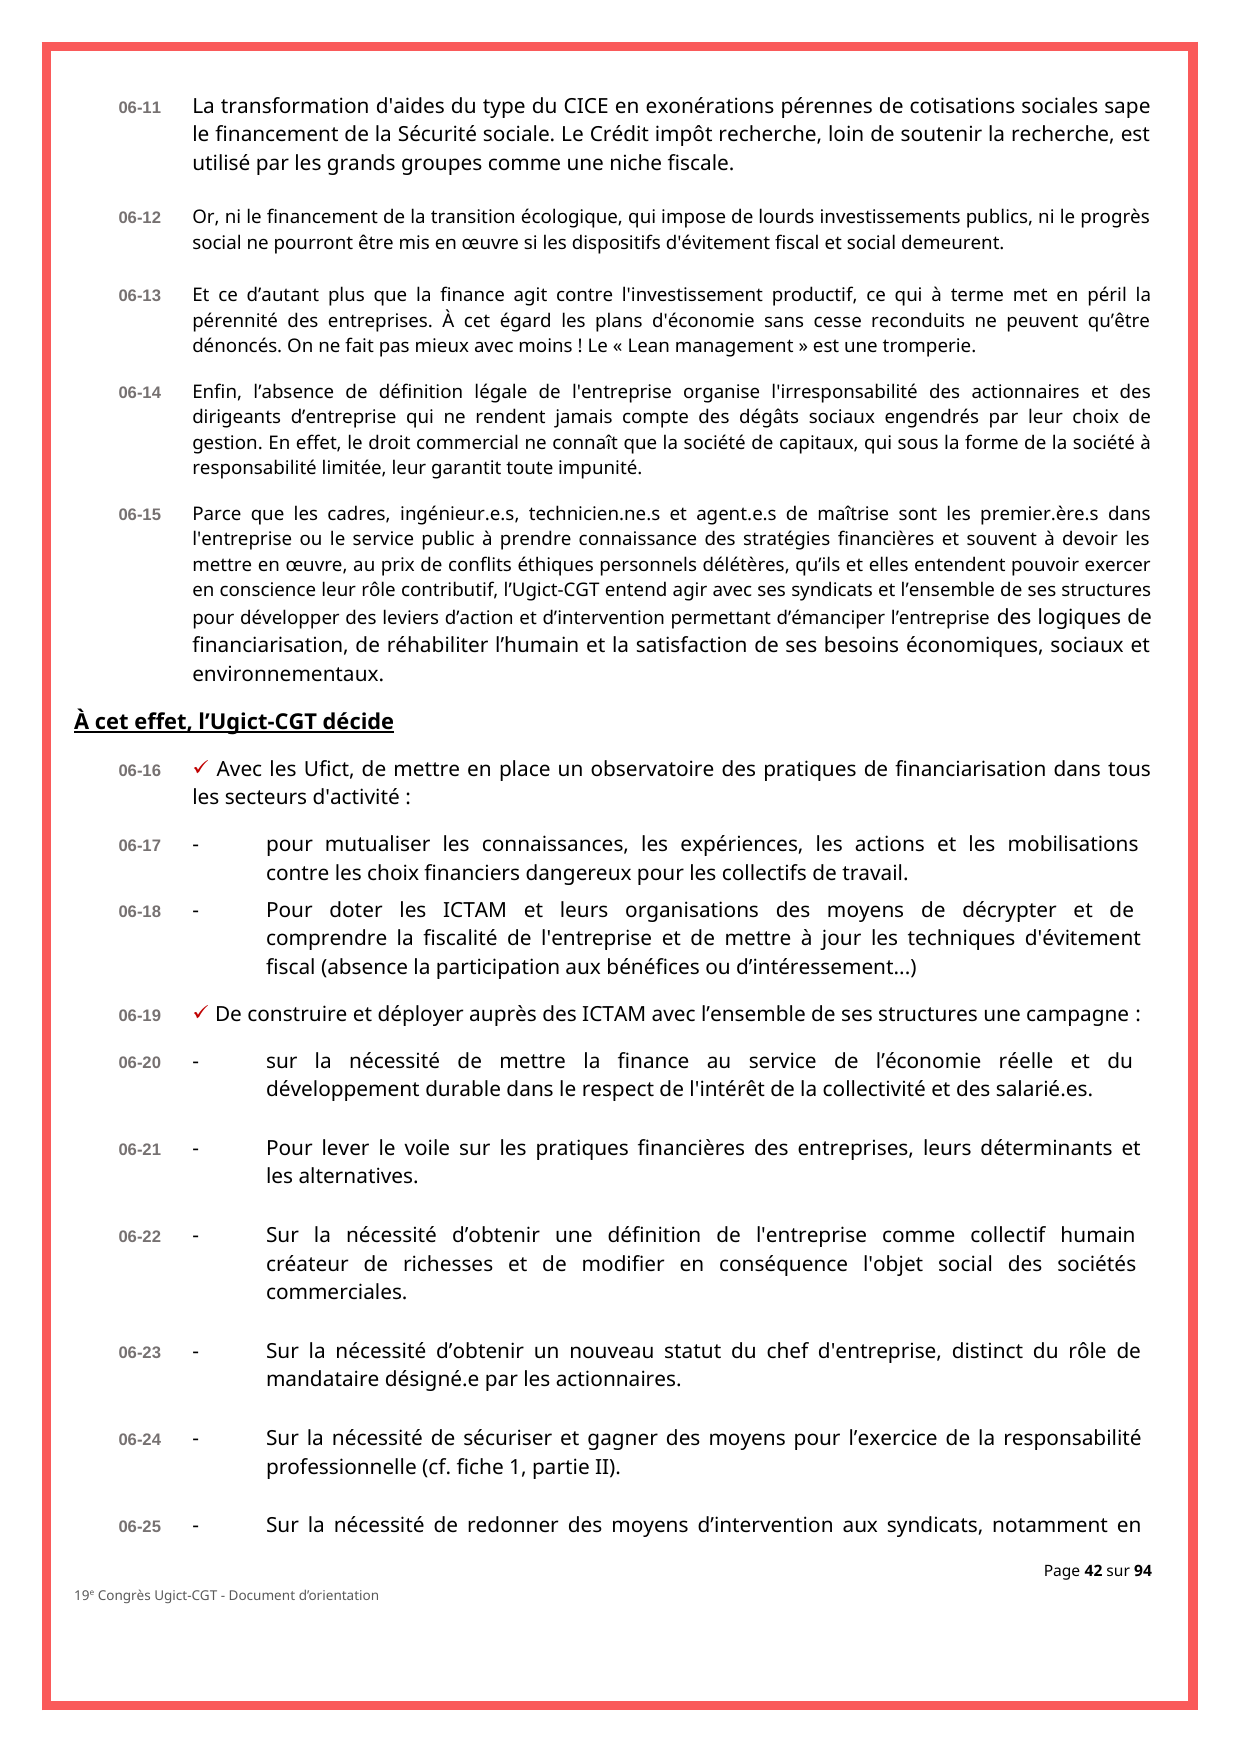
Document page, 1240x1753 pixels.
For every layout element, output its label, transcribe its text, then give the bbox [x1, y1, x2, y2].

list Or, ni le financement de la transition écologique, qui impose de lourds investissements publics, ni le progrès social ne pourront être mis en œuvre si les dispositifs d'évitement fiscal et social demeurent. [118, 203, 1152, 254]
list - Pour lever le voile sur les pratiques financières des entreprises, leurs déterminants et les alternatives. [118, 1133, 1152, 1190]
list - pour mutualiser les connaissances, les expériences, les actions et les mobilisations contre les choix financiers dangereux pour les collectifs de travail. [118, 829, 1152, 886]
list - sur la nécessité de mettre la finance au service de l’économie réelle et du développement durable dans le respect de l'intérêt de la collectivité et des salarié.es. [118, 1046, 1152, 1103]
list - Sur la nécessité d’obtenir un nouveau statut du chef d'entreprise, distinct du rôle de mandataire désigné.e par les actionnaires. [118, 1336, 1152, 1393]
list La transformation d'aides du type du CICE en exonérations pérennes de cotisations sociales sape le financement de la Sécurité sociale. Le Crédit impôt recherche, loin de soutenir la recherche, est utilisé par les grands groupes comme une niche fiscale. [118, 91, 1152, 176]
list Et ce d’autant plus que la finance agit contre l'investissement productif, ce qui à terme met en péril la pérennité des entreprises. À cet égard les plans d'économie sans cesse reconduits ne peuvent qu’être dénoncés. On ne fait pas mieux avec moins ! Le « Lean management » est une tromperie. [118, 282, 1152, 358]
list - Sur la nécessité d’obtenir une définition de l'entreprise comme collectif humain créateur de richesses et de modifier en conséquence l'objet social des sociétés commerciales. [118, 1220, 1152, 1306]
list  De construire et déployer auprès des ICTAM avec l’ensemble de ses structures une campagne : [118, 999, 1152, 1027]
list - Sur la nécessité de sécuriser et gagner des moyens pour l’exercice de la responsabilité professionnelle (cf. fiche 1, partie II). [118, 1423, 1152, 1480]
list Enfin, l’absence de définition légale de l'entreprise organise l'irresponsabilité des actionnaires et des dirigeants d’entreprise qui ne rendent jamais compte des dégâts sociaux engendrés par leur choix de gestion. En effet, le droit commercial ne connaît que la société de capitaux, qui sous la forme de la société à responsabilité limitée, leur garantit toute impunité. [118, 378, 1152, 480]
list Parce que les cadres, ingénieur.e.s, technicien.ne.s et agent.e.s de maîtrise sont les premier.ère.s dans l'entreprise ou le service public à prendre connaissance des stratégies financières et souvent à devoir les mettre en œuvre, au prix de conflits éthiques personnels délétères, qu’ils et elles entendent pouvoir exercer en conscience leur rôle contributif, l’Ugict-CGT entend agir avec ses syndicats et l’ensemble de ses structures pour développer des leviers d’action et d’intervention permettant d’émanciper l’entreprise des logiques de financiarisation, de réhabiliter l’humain et la satisfaction de ses besoins économiques, sociaux et environnementaux. [118, 500, 1152, 687]
list  Avec les Ufict, de mettre en place un observatoire des pratiques de financiarisation dans tous les secteurs d'activité : [118, 754, 1152, 811]
list - Sur la nécessité de redonner des moyens d’intervention aux syndicats, notamment en [118, 1511, 1152, 1539]
list - Pour doter les ICTAM et leurs organisations des moyens de décrypter et de comprendre la fiscalité de l'entreprise et de mettre à jour les techniques d'évitement fiscal (absence la participation aux bénéfices ou d’intéressement...) [118, 895, 1152, 980]
text À cet effet, l’Ugict-CGT décide [74, 706, 1152, 735]
